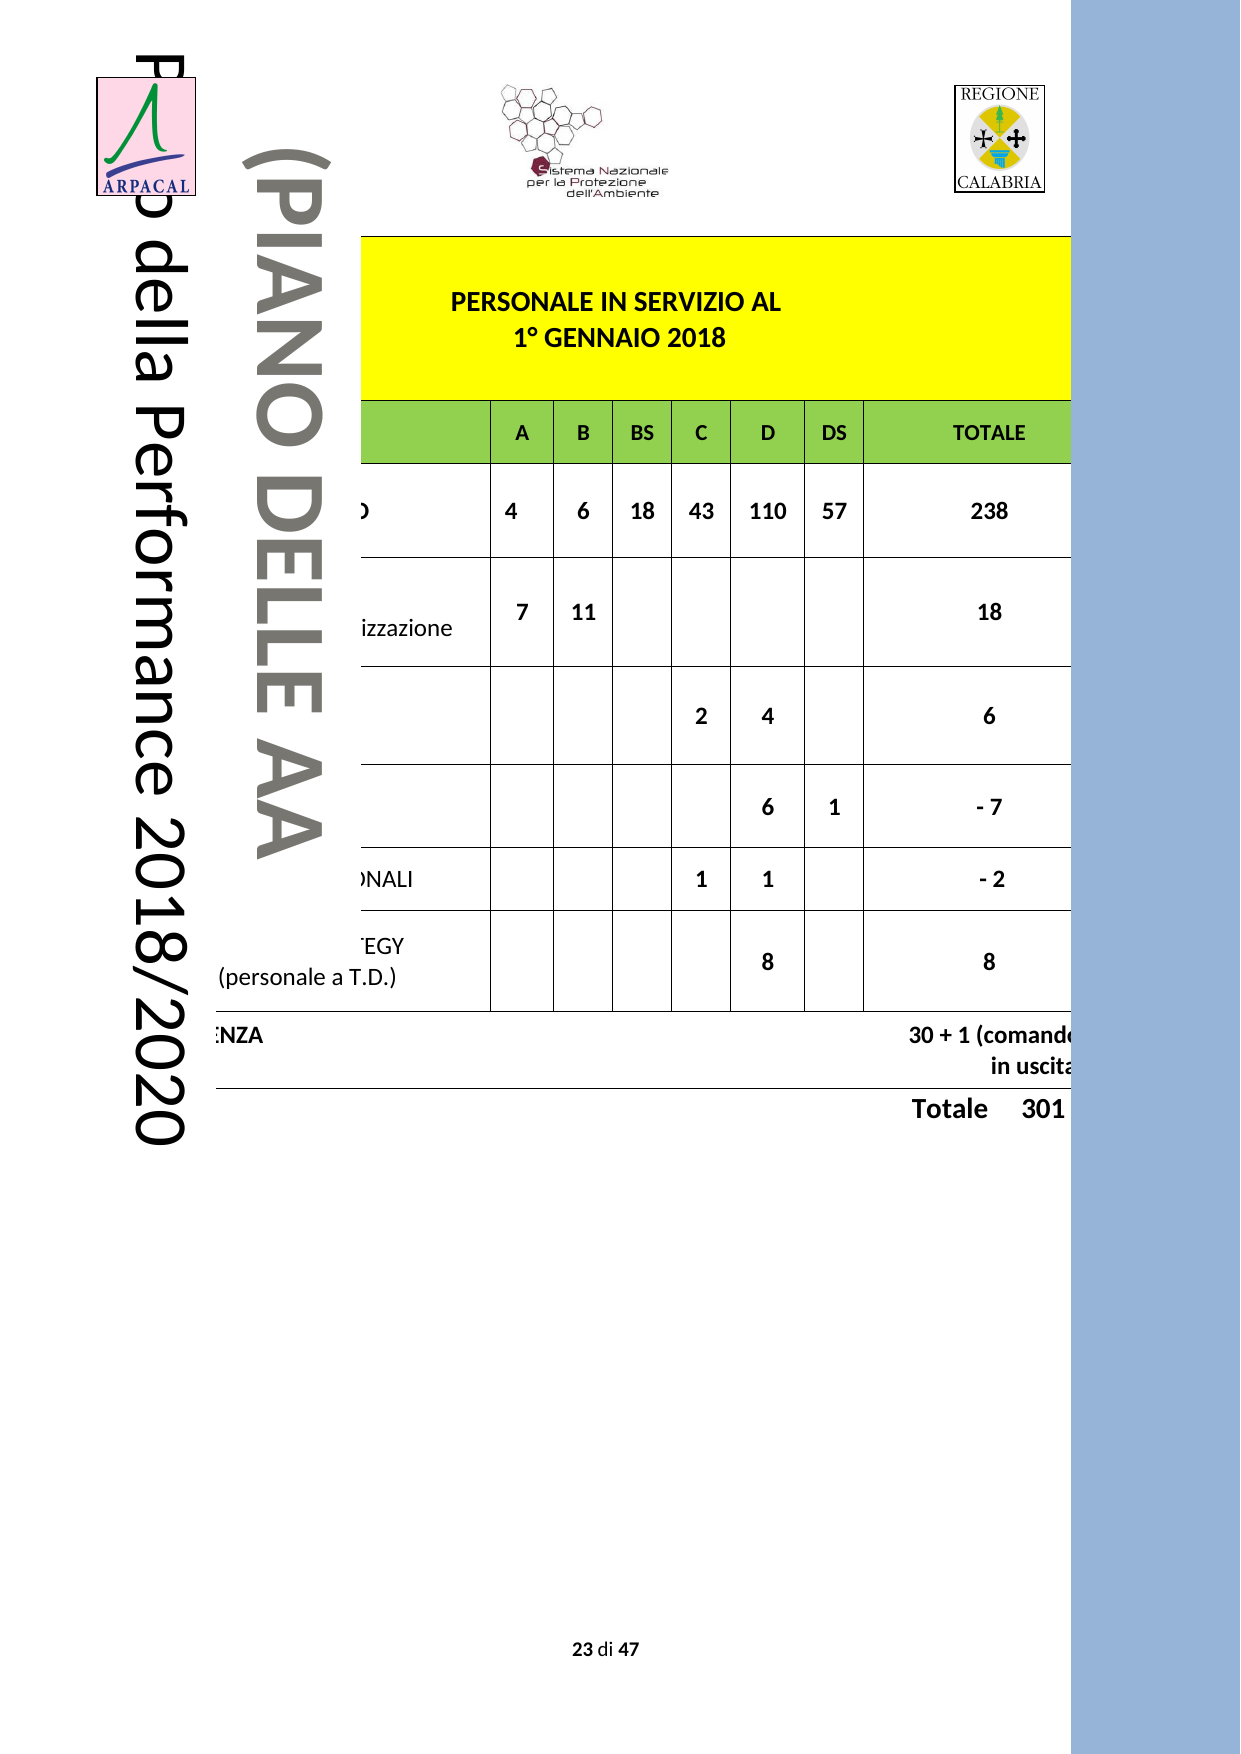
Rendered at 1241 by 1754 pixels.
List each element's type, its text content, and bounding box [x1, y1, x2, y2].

table_cell DS [805, 401, 863, 463]
table_cell [491, 911, 553, 1011]
table_cell CATEG. [361, 401, 490, 463]
table_cell 57 [805, 464, 863, 557]
table_cell D [731, 401, 804, 463]
table_cell 11 [554, 558, 612, 666]
table_cell [642, 1089, 716, 1127]
table_cell [554, 911, 612, 1011]
table_cell [613, 667, 671, 764]
table_cell [583, 1089, 642, 1127]
table_cell [613, 765, 671, 847]
table_cell [491, 667, 553, 764]
table_cell B [554, 401, 612, 463]
table_cell 2 [672, 667, 730, 764]
table_cell [805, 667, 863, 764]
table_cell 6 [554, 464, 612, 557]
table_cell 18 [613, 464, 671, 557]
table_cell C [672, 401, 730, 463]
table_cell UTILIZZI FUNZIONALI [361, 848, 490, 909]
table_cell [672, 911, 730, 1011]
table_cell 1 [805, 765, 863, 847]
table_cell 43 [672, 464, 730, 557]
table_cell [539, 1089, 583, 1127]
table_cell 110 [731, 464, 804, 557]
table_cell [613, 558, 671, 666]
table_cell [554, 848, 612, 909]
table_cell A [491, 401, 553, 463]
table_cell [716, 1089, 775, 1127]
table_cell [554, 667, 612, 764]
table_cell Totale 301 [849, 1089, 1071, 1127]
table_cell 8 [731, 911, 804, 1011]
table_cell 8 [864, 911, 1071, 1011]
table_cell [672, 765, 730, 847]
table_cell [554, 765, 612, 847]
table_cell [805, 848, 863, 909]
table_cell [491, 1089, 539, 1127]
table_cell COMANDI in entrata [361, 667, 490, 764]
table_cell MARINE STRATEGY (personale a T.D.) [216, 911, 490, 1011]
table_cell [613, 911, 671, 1011]
table_cell COMANDI in uscita [361, 765, 490, 847]
table_cell [805, 911, 863, 1011]
table_cell 6 [864, 667, 1071, 764]
table_cell [491, 848, 553, 909]
table_cell 1 [731, 848, 804, 909]
table_header PERSONALE IN SERVIZIO AL 1° GENNAIO 2018 [361, 237, 1071, 400]
table_cell 238 [864, 464, 1071, 557]
table_cell - 2 [864, 848, 1071, 909]
table_cell [216, 1089, 491, 1127]
table_cell TOTALE [864, 401, 1071, 463]
table_cell BS [613, 401, 671, 463]
table_cell [491, 765, 553, 847]
table_cell - 7 [864, 765, 1071, 847]
table_cell 4 [731, 667, 804, 764]
table_cell 1 [672, 848, 730, 909]
table_cell LSU/LPU in percorso di stabilizzazione [361, 558, 490, 666]
table_cell 4 [491, 464, 553, 557]
table_cell [731, 558, 804, 666]
table_cell [775, 1089, 849, 1127]
table_cell [805, 558, 863, 666]
table_cell 6 [731, 765, 804, 847]
table_cell [672, 558, 730, 666]
table_cell 18 [864, 558, 1071, 666]
table_cell DIRIGENZA 30 + 1 (comando in uscita) [216, 1012, 1071, 1088]
table_cell 7 [491, 558, 553, 666]
table_cell [613, 848, 671, 909]
table_cell COMPARTO [361, 464, 490, 557]
